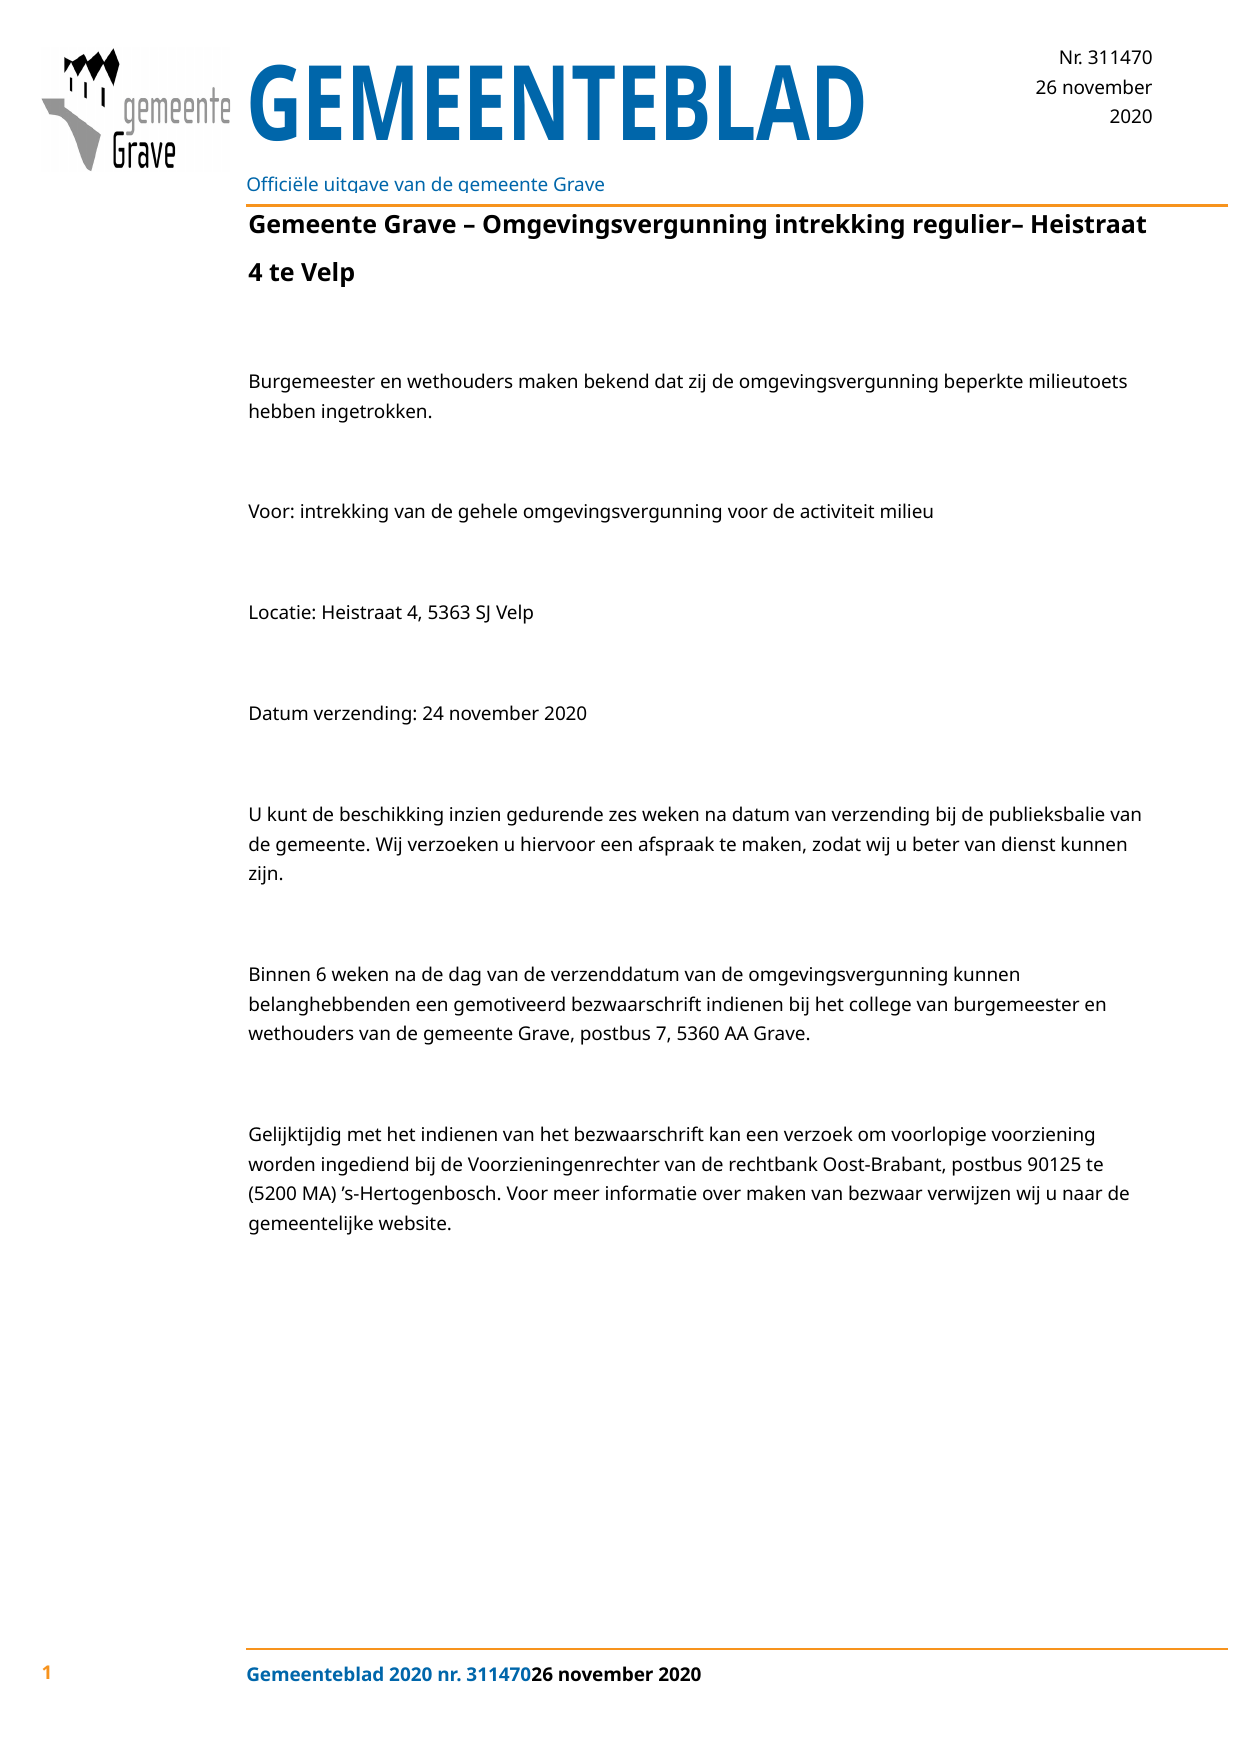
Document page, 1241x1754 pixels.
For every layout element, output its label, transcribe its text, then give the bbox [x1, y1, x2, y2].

text Datum verzending: 24 november 2020 [248, 700, 1152, 726]
text Gelijktijdig met het indienen van het bezwaarschrift kan een verzoek om voorlopige voorziening worden ingediend bij de Voorzieningenrechter van de rechtbank Oost-Brabant, postbus 90125 te (5200 MA) ’s-Hertogenbosch. Voor meer informatie over maken van bezwaar verwijzen wij u naar de gemeentelijke website. [248, 1121, 1152, 1236]
text Gemeente Grave – Omgevingsvergunning intrekking regulier– Heistraat 4 te Velp [248, 207, 1152, 288]
text Locatie: Heistraat 4, 5363 SJ Velp [248, 599, 1152, 625]
text U kunt de beschikking inzien gedurende zes weken na datum van verzending bij de publieksbalie van de gemeente. Wij verzoeken u hiervoor een afspraak te maken, zodat wij u beter van dienst kunnen zijn. [248, 801, 1152, 886]
text Burgemeester en wethouders maken bekend dat zij de omgevingsvergunning beperkte milieutoets hebben ingetrokken. [248, 368, 1152, 424]
text Voor: intrekking van de gehele omgevingsvergunning voor de activiteit milieu [248, 499, 1152, 524]
text Binnen 6 weken na de dag van de verzenddatum van de omgevingsvergunning kunnen belanghebbenden een gemotiveerd bezwaarschrift indienen bij het college van burgemeester en wethouders van de gemeente Grave, postbus 7, 5360 AA Grave. [248, 961, 1152, 1046]
picture [41, 47, 231, 172]
